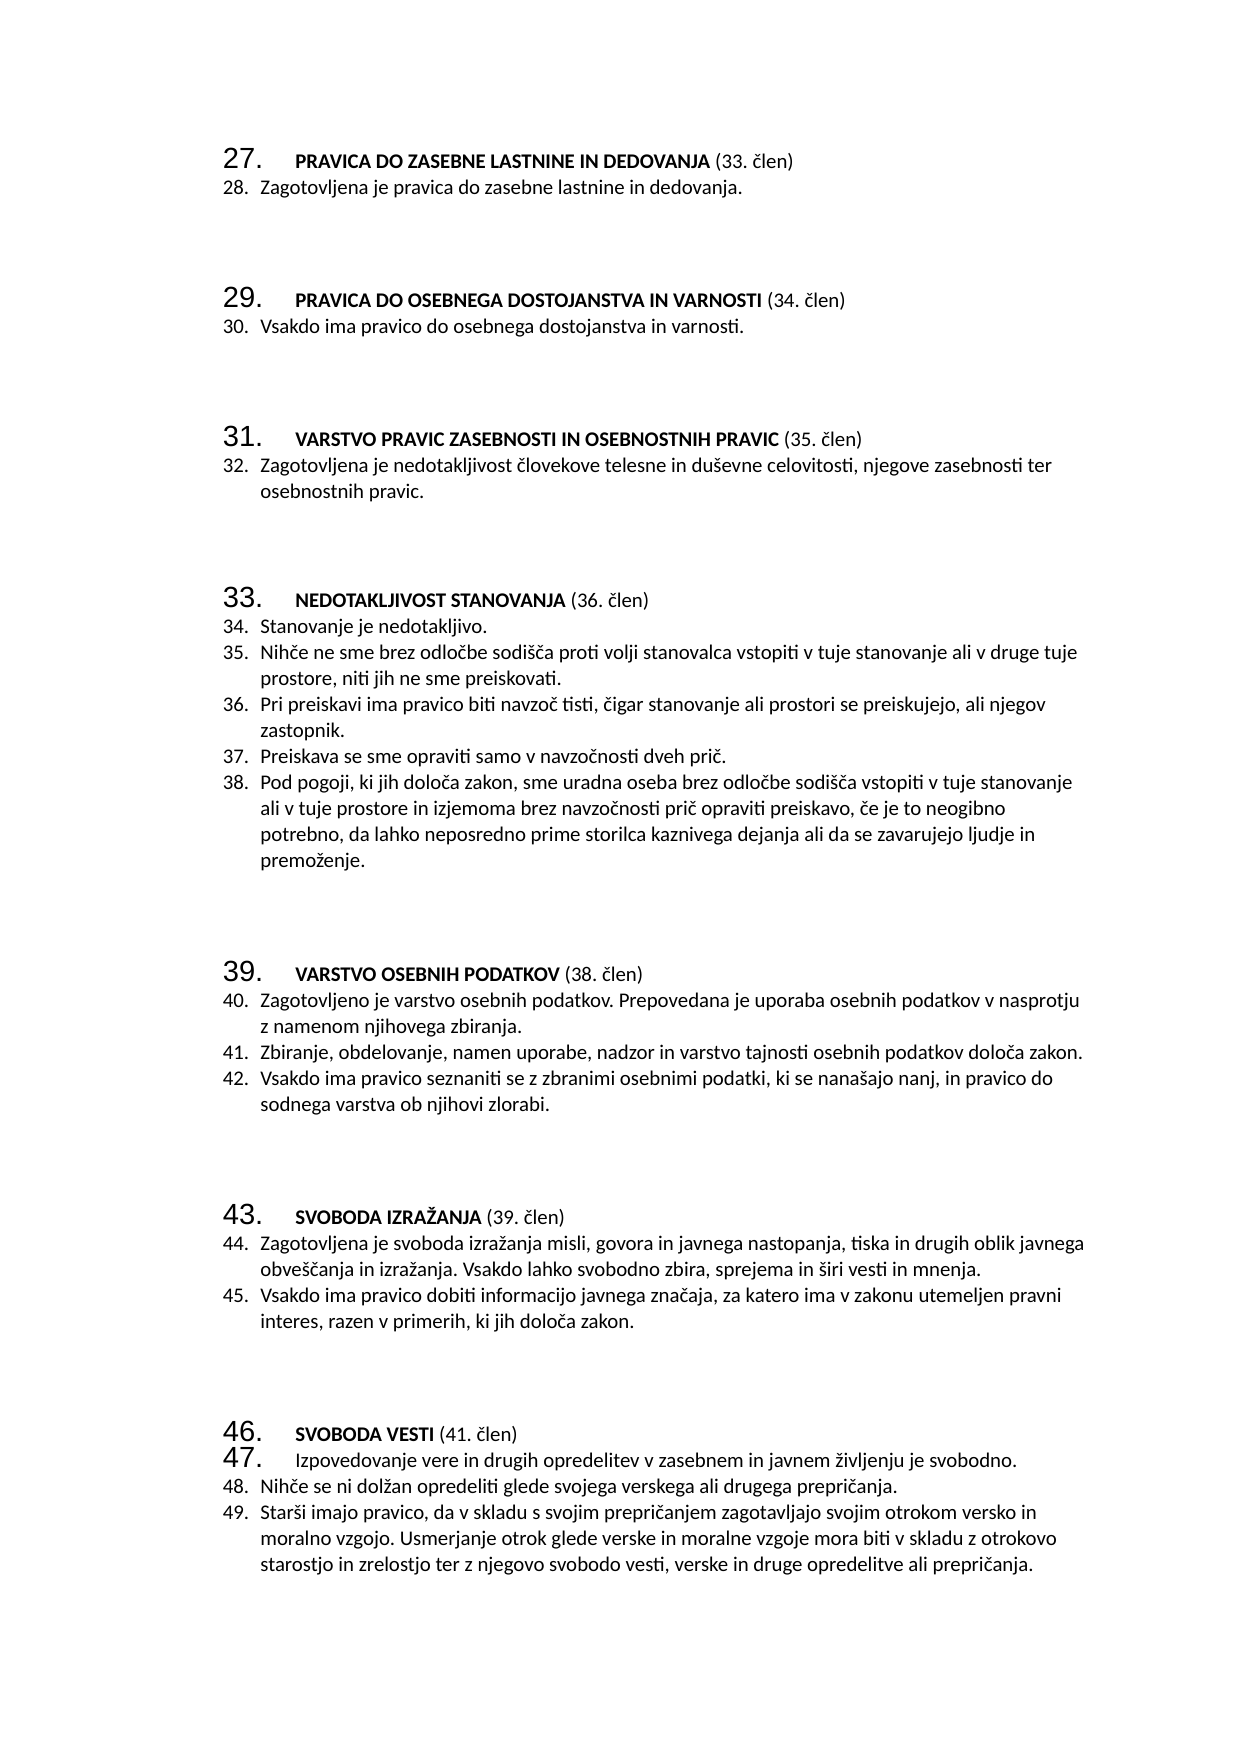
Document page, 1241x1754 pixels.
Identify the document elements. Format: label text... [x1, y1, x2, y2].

subtitle Vsakdo ima pravico seznaniti se z zbranimi osebnimi podatki, ki se nanašajo nanj, in pravico do sodnega varstva ob njihovi zlorabi. [223, 1064, 1093, 1116]
subtitle PRAVICA DO ZASEBNE LASTNINE IN DEDOVANJA (33. člen) [223, 148, 1093, 174]
subtitle Zagotovljena je svoboda izražanja misli, govora in javnega nastopanja, tiska in drugih oblik javnega obveščanja in izražanja. Vsakdo lahko svobodno zbira, sprejema in širi vesti in mnenja. [223, 1229, 1093, 1282]
subtitle Vsakdo ima pravico dobiti informacijo javnega značaja, za katero ima v zakonu utemeljen pravni interes, razen v primerih, ki jih določa zakon. [223, 1282, 1093, 1334]
subtitle Zagotovljena je nedotakljivost človekove telesne in duševne celovitosti, njegove zasebnosti ter osebnostnih pravic. [223, 452, 1093, 504]
subtitle Vsakdo ima pravico do osebnega dostojanstva in varnosti. [223, 313, 1093, 339]
subtitle Pri preiskavi ima pravico biti navzoč tisti, čigar stanovanje ali prostori se preiskujejo, ali njegov zastopnik. [223, 691, 1093, 743]
subtitle Zagotovljena je pravica do zasebne lastnine in dedovanja. [223, 174, 1093, 200]
subtitle VARSTVO PRAVIC ZASEBNOSTI IN OSEBNOSTNIH PRAVIC (35. člen) [223, 426, 1093, 452]
subtitle Preiskava se sme opraviti samo v navzočnosti dveh prič. [223, 743, 1093, 769]
subtitle Nihče ne sme brez odločbe sodišča proti volji stanovalca vstopiti v tuje stanovanje ali v druge tuje prostore, niti jih ne sme preiskovati. [223, 639, 1093, 691]
subtitle SVOBODA IZRAŽANJA (39. člen) [223, 1203, 1093, 1229]
subtitle Izpovedovanje vere in drugih opredelitev v zasebnem in javnem življenju je svobodno. [223, 1447, 1093, 1473]
subtitle VARSTVO OSEBNIH PODATKOV (38. člen) [223, 960, 1093, 986]
subtitle Zbiranje, obdelovanje, namen uporabe, nadzor in varstvo tajnosti osebnih podatkov določa zakon. [223, 1038, 1093, 1064]
subtitle PRAVICA DO OSEBNEGA DOSTOJANSTVA IN VARNOSTI (34. člen) [223, 287, 1093, 313]
subtitle Starši imajo pravico, da v skladu s svojim prepričanjem zagotavljajo svojim otrokom versko in moralno vzgojo. Usmerjanje otrok glede verske in moralne vzgoje mora biti v skladu z otrokovo starostjo in zrelostjo ter z njegovo svobodo vesti, verske in druge opredelitve ali prepričanja. [223, 1499, 1093, 1577]
subtitle Zagotovljeno je varstvo osebnih podatkov. Prepovedana je uporaba osebnih podatkov v nasprotju z namenom njihovega zbiranja. [223, 986, 1093, 1038]
subtitle Nihče se ni dolžan opredeliti glede svojega verskega ali drugega prepričanja. [223, 1473, 1093, 1499]
subtitle Pod pogoji, ki jih določa zakon, sme uradna oseba brez odločbe sodišča vstopiti v tuje stanovanje ali v tuje prostore in izjemoma brez navzočnosti prič opraviti preiskavo, če je to neogibno potrebno, da lahko neposredno prime storilca kaznivega dejanja ali da se zavarujejo ljudje in premoženje. [223, 769, 1093, 873]
subtitle SVOBODA VESTI (41. člen) [223, 1421, 1093, 1447]
subtitle NEDOTAKLJIVOST STANOVANJA (36. člen) [223, 587, 1093, 613]
subtitle Stanovanje je nedotakljivo. [223, 613, 1093, 639]
